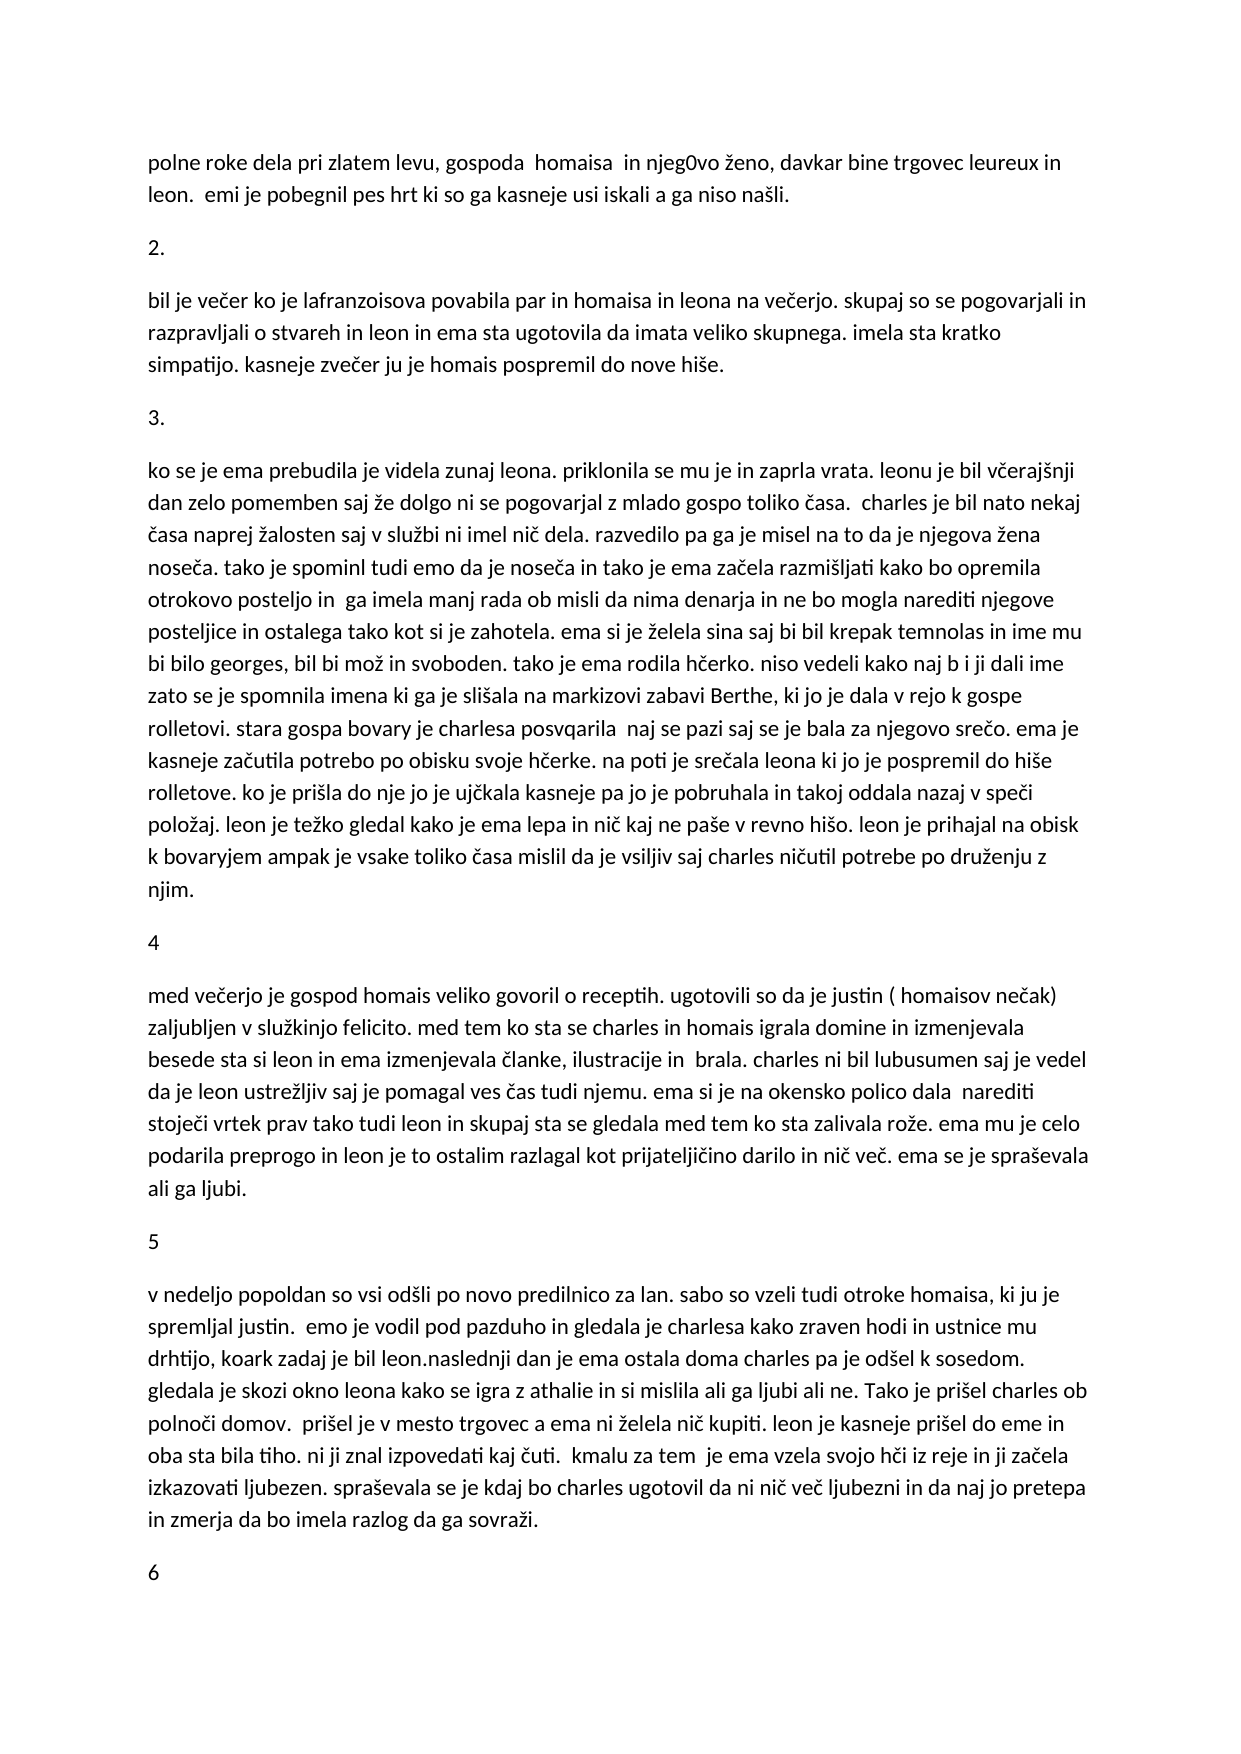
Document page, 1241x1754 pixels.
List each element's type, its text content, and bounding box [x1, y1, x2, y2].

text 3. [148, 403, 1093, 431]
text 6 [148, 1558, 1093, 1586]
text polne roke dela pri zlatem levu, gospoda homaisa in njeg0vo ženo, davkar bine trgovec leureux in leon. emi je pobegnil pes hrt ki so ga kasneje usi iskali a ga niso našli. [148, 148, 1093, 208]
text 5 [148, 1227, 1093, 1255]
text 4 [148, 928, 1093, 956]
text med večerjo je gospod homais veliko govoril o receptih. ugotovili so da je justin ( homaisov nečak) zaljubljen v služkinjo felicito. med tem ko sta se charles in homais igrala domine in izmenjevala besede sta si leon in ema izmenjevala članke, ilustracije in brala. charles ni bil lubusumen saj je vedel da je leon ustrežljiv saj je pomagal ves čas tudi njemu. ema si je na okensko polico dala narediti stoječi vrtek prav tako tudi leon in skupaj sta se gledala med tem ko sta zalivala rože. ema mu je celo podarila preprogo in leon je to ostalim razlagal kot prijateljičino darilo in nič več. ema se je spraševala ali ga ljubi. [148, 981, 1093, 1202]
text v nedeljo popoldan so vsi odšli po novo predilnico za lan. sabo so vzeli tudi otroke homaisa, ki ju je spremljal justin. emo je vodil pod pazduho in gledala je charlesa kako zraven hodi in ustnice mu drhtijo, koark zadaj je bil leon.naslednji dan je ema ostala doma charles pa je odšel k sosedom. gledala je skozi okno leona kako se igra z athalie in si mislila ali ga ljubi ali ne. Tako je prišel charles ob polnoči domov. prišel je v mesto trgovec a ema ni želela nič kupiti. leon je kasneje prišel do eme in oba sta bila tiho. ni ji znal izpovedati kaj čuti. kmalu za tem je ema vzela svojo hči iz reje in ji začela izkazovati ljubezen. spraševala se je kdaj bo charles ugotovil da ni nič več ljubezni in da naj jo pretepa in zmerja da bo imela razlog da ga sovraži. [148, 1280, 1093, 1533]
text bil je večer ko je lafranzoisova povabila par in homaisa in leona na večerjo. skupaj so se pogovarjali in razpravljali o stvareh in leon in ema sta ugotovila da imata veliko skupnega. imela sta kratko simpatijo. kasneje zvečer ju je homais pospremil do nove hiše. [148, 286, 1093, 378]
text ko se je ema prebudila je videla zunaj leona. priklonila se mu je in zaprla vrata. leonu je bil včerajšnji dan zelo pomemben saj že dolgo ni se pogovarjal z mlado gospo toliko časa. charles je bil nato nekaj časa naprej žalosten saj v službi ni imel nič dela. razvedilo pa ga je misel na to da je njegova žena noseča. tako je spominl tudi emo da je noseča in tako je ema začela razmišljati kako bo opremila otrokovo posteljo in ga imela manj rada ob misli da nima denarja in ne bo mogla narediti njegove posteljice in ostalega tako kot si je zahotela. ema si je želela sina saj bi bil krepak temnolas in ime mu bi bilo georges, bil bi mož in svoboden. tako je ema rodila hčerko. niso vedeli kako naj b i ji dali ime zato se je spomnila imena ki ga je slišala na markizovi zabavi Berthe, ki jo je dala v rejo k gospe rolletovi. stara gospa bovary je charlesa posvqarila naj se pazi saj se je bala za njegovo srečo. ema je kasneje začutila potrebo po obisku svoje hčerke. na poti je srečala leona ki jo je pospremil do hiše rolletove. ko je prišla do nje jo je ujčkala kasneje pa jo je pobruhala in takoj oddala nazaj v speči položaj. leon je težko gledal kako je ema lepa in nič kaj ne paše v revno hišo. leon je prihajal na obisk k bovaryjem ampak je vsake toliko časa mislil da je vsiljiv saj charles ničutil potrebe po druženju z njim. [148, 456, 1093, 903]
text 2. [148, 233, 1093, 261]
